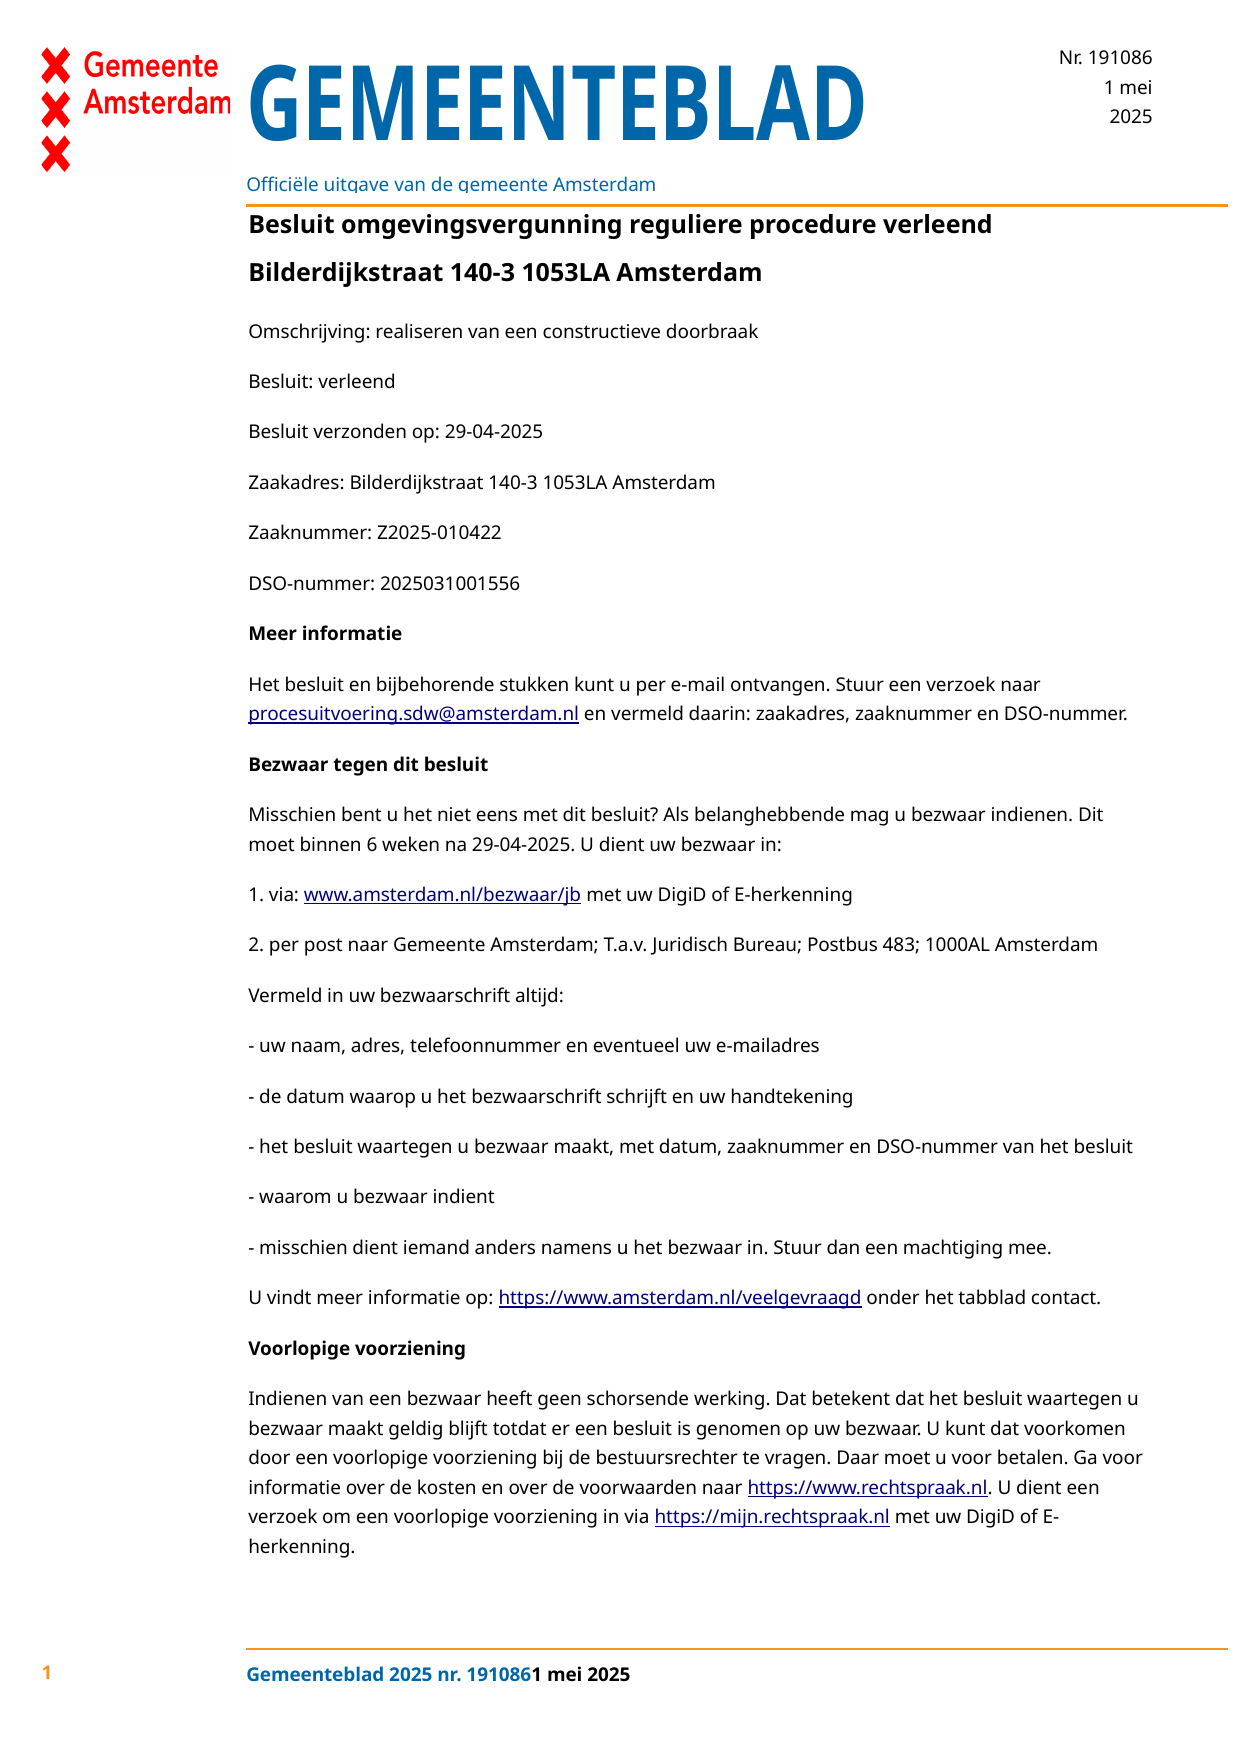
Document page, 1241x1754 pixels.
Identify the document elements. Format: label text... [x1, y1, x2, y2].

text Besluit verzonden op: 29-04-2025 [248, 419, 1152, 444]
text Besluit: verleend [248, 368, 1152, 394]
text - waarom u bezwaar indient [248, 1184, 1152, 1209]
text - het besluit waartegen u bezwaar maakt, met datum, zaaknummer en DSO-nummer van het besluit [248, 1133, 1152, 1159]
text 2. per post naar Gemeente Amsterdam; T.a.v. Juridisch Bureau; Postbus 483; 1000AL Amsterdam [248, 932, 1152, 957]
text 1. via: www.amsterdam.nl/bezwaar/jb met uw DigiD of E-herkenning [248, 881, 1152, 907]
text Meer informatie [248, 620, 1152, 646]
text Vermeld in uw bezwaarschrift altijd: [248, 982, 1152, 1008]
text Bezwaar tegen dit besluit [248, 751, 1152, 777]
text DSO-nummer: 2025031001556 [248, 570, 1152, 596]
text U vindt meer informatie op: https://www.amsterdam.nl/veelgevraagd onder het tabblad contact. [248, 1284, 1152, 1310]
text Voorlopige voorziening [248, 1335, 1152, 1361]
text Het besluit en bijbehorende stukken kunt u per e-mail ontvangen. Stuur een verzoek naar procesuitvoering.sdw@amsterdam.nl en vermeld daarin: zaakadres, zaaknummer en DSO-nummer. [248, 671, 1152, 726]
text Indienen van een bezwaar heeft geen schorsende werking. Dat betekent dat het besluit waartegen u bezwaar maakt geldig blijft totdat er een besluit is genomen op uw bezwaar. U kunt dat voorkomen door een voorlopige voorziening bij de bestuursrechter te vragen. Daar moet u voor betalen. Ga voor informatie over de kosten en over de voorwaarden naar https://www.rechtspraak.nl. U dient een verzoek om een voorlopige voorziening in via https://mijn.rechtspraak.nl met uw DigiD of E-herkenning. [248, 1385, 1152, 1559]
text - de datum waarop u het bezwaarschrift schrijft en uw handtekening [248, 1083, 1152, 1109]
text - uw naam, adres, telefoonnummer en eventueel uw e-mailadres [248, 1032, 1152, 1058]
picture [41, 47, 231, 172]
text - misschien dient iemand anders namens u het bezwaar in. Stuur dan een machtiging mee. [248, 1234, 1152, 1260]
text Zaakadres: Bilderdijkstraat 140-3 1053LA Amsterdam [248, 469, 1152, 495]
text Zaaknummer: Z2025-010422 [248, 519, 1152, 545]
text Besluit omgevingsvergunning reguliere procedure verleend Bilderdijkstraat 140-3 1053LA Amsterdam [248, 207, 1152, 288]
text Misschien bent u het niet eens met dit besluit? Als belanghebbende mag u bezwaar indienen. Dit moet binnen 6 weken na 29-04-2025. U dient uw bezwaar in: [248, 801, 1152, 857]
text Omschrijving: realiseren van een constructieve doorbraak [248, 318, 1152, 344]
